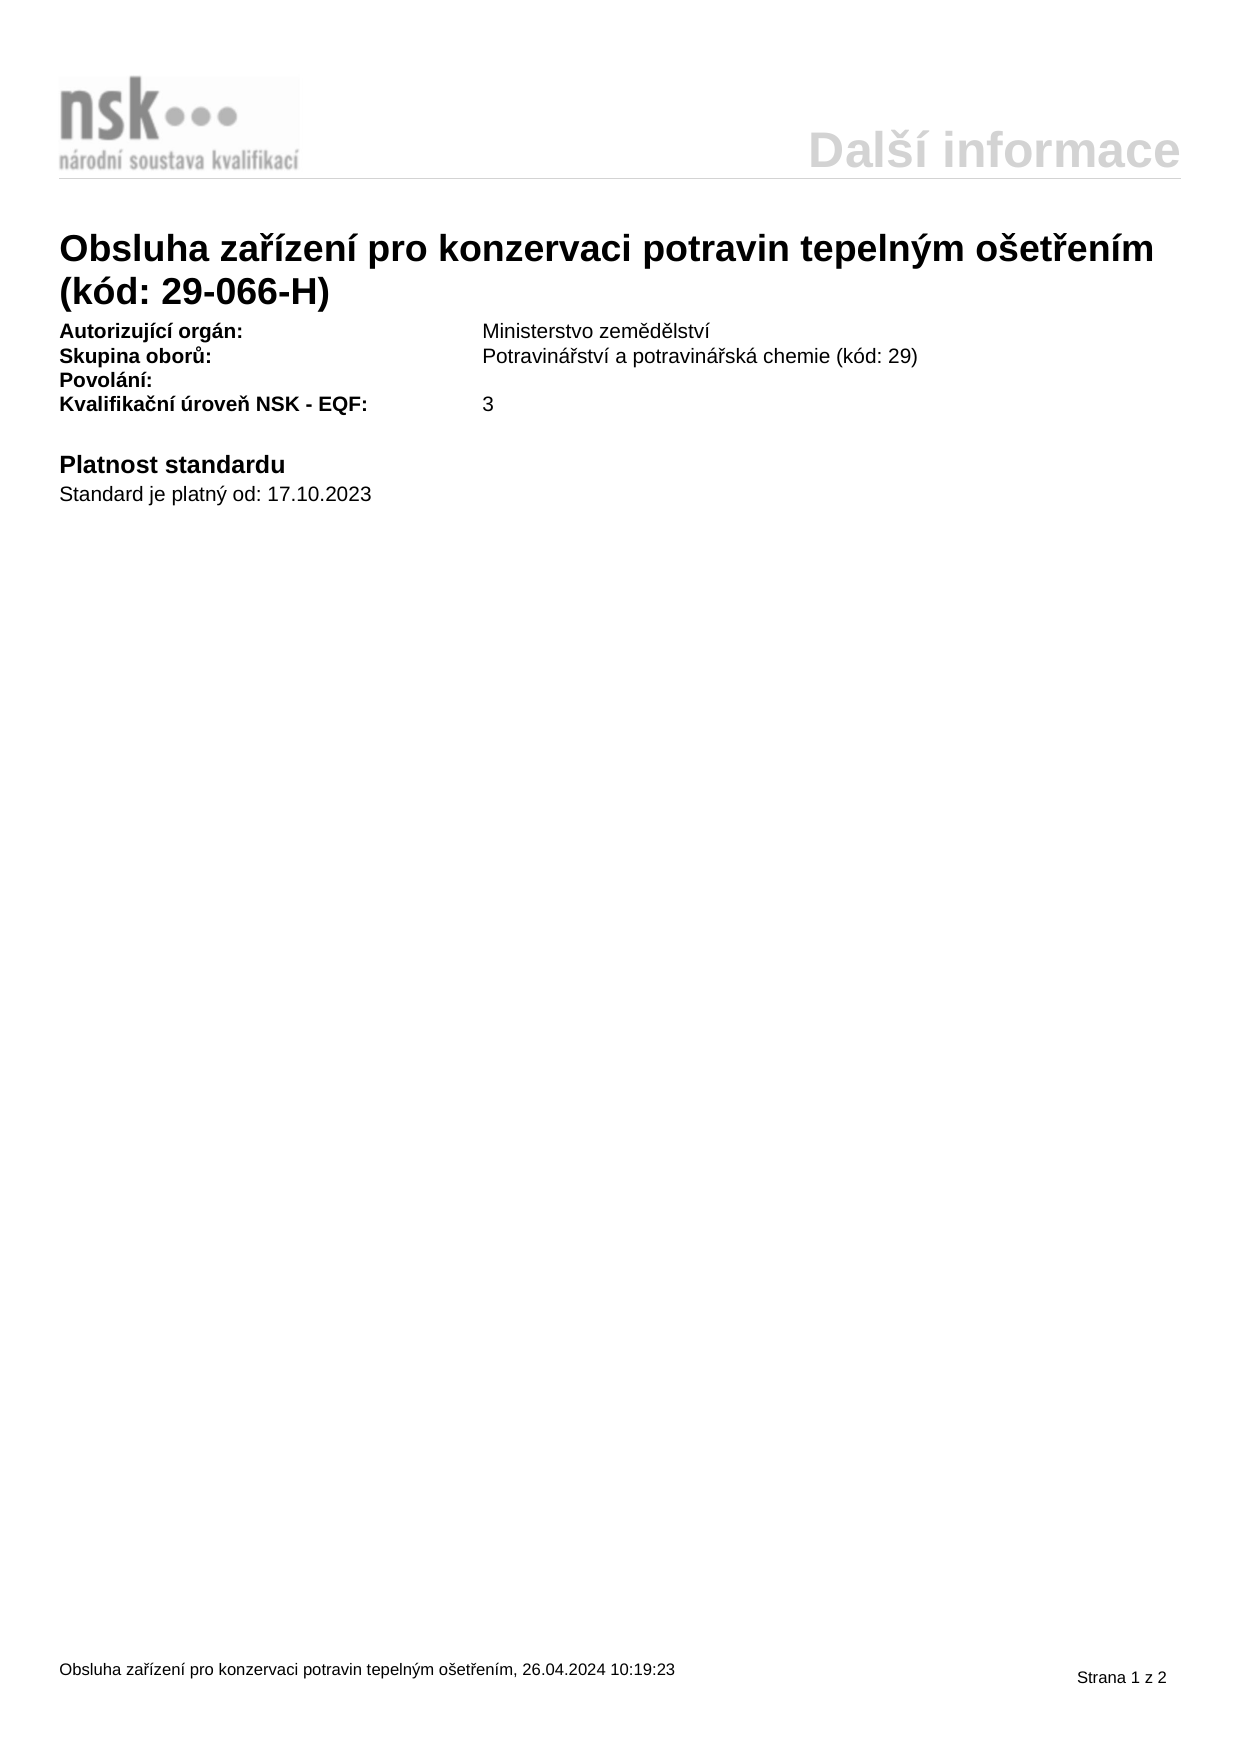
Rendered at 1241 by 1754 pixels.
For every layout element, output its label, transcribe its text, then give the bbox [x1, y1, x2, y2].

table_cell [119, 806, 482, 1106]
table_cell Standard je platný od: 17.10.2023 [59, 482, 1181, 506]
table_cell [119, 418, 482, 446]
table_cell 3 [482, 392, 1181, 417]
table_cell [619, 506, 627, 806]
table_cell [627, 1384, 861, 1659]
table_cell [627, 368, 861, 392]
table_cell [627, 313, 861, 319]
table_cell [1167, 506, 1181, 806]
table_cell [119, 196, 482, 224]
table_cell Strana 1 z 2 [861, 1660, 1167, 1696]
table_cell Obsluha zařízení pro konzervaci potravin tepelným ošetřením (kód: 29-066-H) [59, 224, 1181, 313]
table_cell [627, 806, 861, 1106]
table_cell [1167, 806, 1181, 1106]
table_cell [619, 368, 627, 392]
table_cell [59, 806, 119, 1106]
table_cell [482, 806, 619, 1106]
table_cell [1167, 1660, 1181, 1696]
table_cell [59, 506, 119, 806]
table_cell [482, 313, 619, 319]
picture [58, 59, 620, 172]
table_cell [1167, 368, 1181, 392]
table_cell [482, 1106, 619, 1383]
table_cell [59, 1106, 119, 1383]
table_cell [119, 506, 482, 806]
table_cell Kvalifikační úroveň NSK - EQF: [59, 392, 482, 416]
table_cell [1167, 196, 1181, 224]
table_cell [119, 1106, 482, 1383]
table_cell [619, 313, 627, 319]
table_cell [1167, 1384, 1181, 1659]
table_cell [119, 172, 482, 178]
table_cell [59, 179, 1181, 196]
table_cell [861, 196, 1167, 224]
table_cell [619, 1106, 627, 1383]
table_cell [861, 506, 1167, 806]
table_cell [59, 172, 119, 178]
table_cell Platnost standardu [59, 446, 1181, 482]
table_cell [1167, 418, 1181, 446]
table_cell Ministerstvo zemědělství [482, 319, 1181, 344]
table_cell [1167, 313, 1181, 319]
table_header [620, 59, 627, 172]
table_cell [627, 418, 861, 446]
table_cell Potravinářství a potravinářská chemie (kód: 29) [482, 344, 1181, 368]
table_cell [59, 1384, 119, 1659]
table_cell [482, 1384, 619, 1659]
table_cell [619, 1384, 627, 1659]
table_cell [482, 418, 619, 446]
table_cell [482, 368, 619, 392]
table_cell [861, 418, 1167, 446]
table_cell [1167, 1106, 1181, 1383]
table_cell Obsluha zařízení pro konzervaci potravin tepelným ošetřením, 26.04.2024 10:19:23 [59, 1660, 861, 1696]
table_cell [59, 313, 119, 319]
table_cell [619, 196, 627, 224]
table_cell [861, 313, 1167, 319]
table_cell [482, 172, 619, 178]
table_cell Autorizující orgán: [59, 319, 482, 343]
table_header Další informace [627, 59, 1181, 178]
table_cell [59, 196, 119, 224]
table_cell [627, 1106, 861, 1383]
table_cell [861, 368, 1167, 392]
table_cell [861, 1384, 1167, 1659]
table_cell [619, 418, 627, 446]
table_cell Skupina oborů: [59, 344, 482, 368]
table_cell [119, 313, 482, 319]
table_cell [482, 506, 619, 806]
table_cell [482, 196, 619, 224]
table_cell Povolání: [59, 368, 482, 392]
table_cell [861, 1106, 1167, 1383]
table_cell [627, 196, 861, 224]
table_cell [619, 172, 627, 178]
table_cell [861, 806, 1167, 1106]
table_cell [627, 506, 861, 806]
table_cell [619, 806, 627, 1106]
table_cell [59, 418, 119, 446]
table_cell [119, 1384, 482, 1659]
